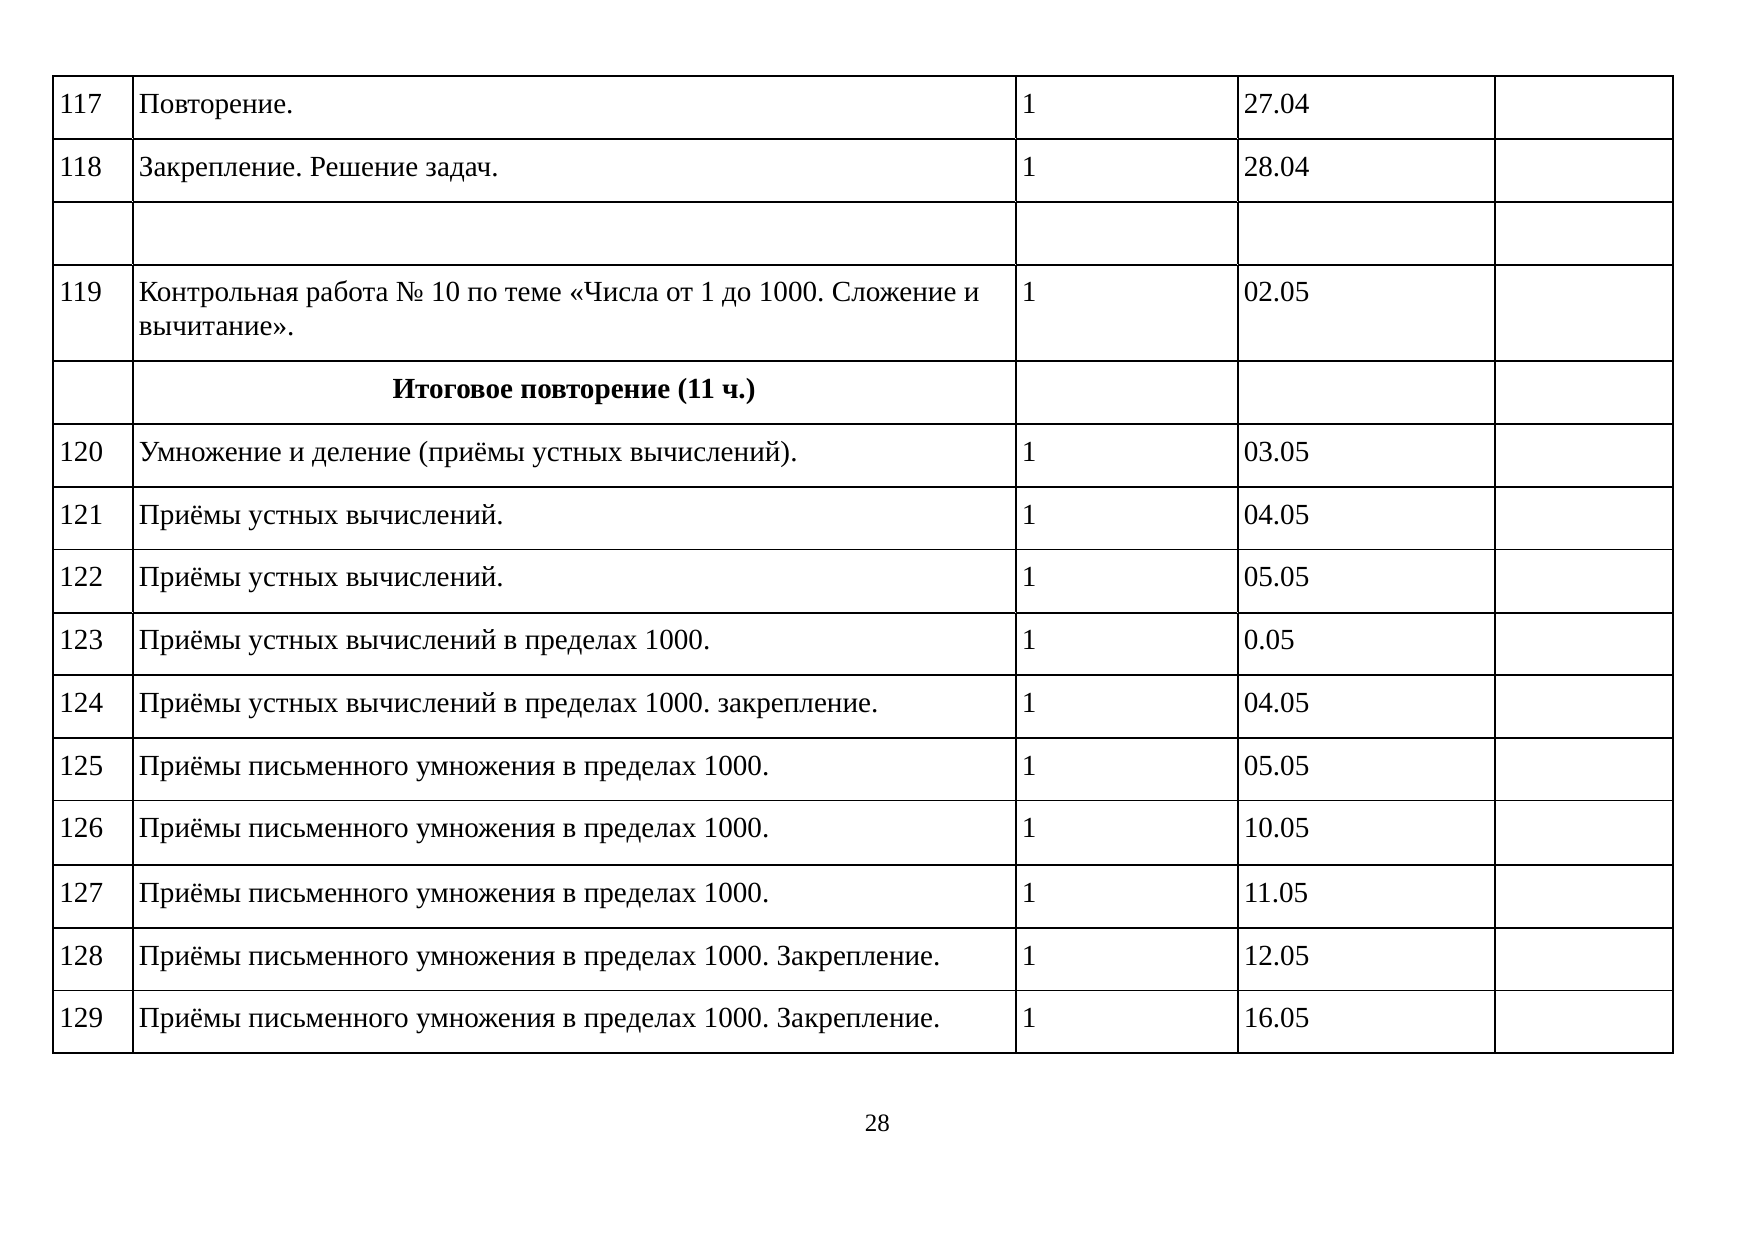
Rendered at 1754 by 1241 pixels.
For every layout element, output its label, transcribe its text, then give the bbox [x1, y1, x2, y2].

table_cell Приёмы письменного умножения в пределах 1000. Закрепление. [134, 929, 1015, 990]
table_cell [1496, 203, 1672, 264]
table_cell [1496, 362, 1672, 423]
table_cell [1496, 866, 1672, 927]
table_cell Приёмы устных вычислений. [134, 488, 1015, 549]
table_cell [1017, 203, 1237, 264]
table_cell Приёмы устных вычислений в пределах 1000. закрепление. [134, 676, 1015, 737]
table_cell 1 [1017, 866, 1237, 927]
table_cell Повторение. [134, 77, 1015, 138]
table_cell 1 [1017, 77, 1237, 138]
table_cell 27.04 [1239, 77, 1494, 138]
table_cell 0.05 [1239, 614, 1494, 674]
table_cell 03.05 [1239, 425, 1494, 486]
table_cell Контрольная работа № 10 по теме «Числа от 1 до 1000. Сложение и вычитание». [134, 266, 1015, 360]
table_cell 05.05 [1239, 739, 1494, 800]
table_cell 05.05 [1239, 550, 1494, 611]
table_cell 126 [54, 801, 132, 864]
table_cell [1496, 614, 1672, 674]
table_cell 1 [1017, 614, 1237, 674]
table_cell [1496, 991, 1672, 1052]
table_cell [1017, 362, 1237, 423]
table_cell [1496, 425, 1672, 486]
table_cell [1496, 77, 1672, 138]
table_cell 127 [54, 866, 132, 927]
table_cell Приёмы письменного умножения в пределах 1000. [134, 739, 1015, 800]
table_cell 119 [54, 266, 132, 360]
table_cell 120 [54, 425, 132, 486]
table_cell [1496, 266, 1672, 360]
table_cell Приёмы письменного умножения в пределах 1000. Закрепление. [134, 991, 1015, 1052]
table_cell 123 [54, 614, 132, 674]
table_cell [134, 203, 1015, 264]
table_cell Приёмы устных вычислений в пределах 1000. [134, 614, 1015, 674]
table_cell Приёмы устных вычислений. [134, 550, 1015, 611]
table_cell 118 [54, 140, 132, 201]
table_cell 1 [1017, 266, 1237, 360]
table_cell 1 [1017, 676, 1237, 737]
table_cell 128 [54, 929, 132, 990]
table_cell [1496, 739, 1672, 800]
table_cell 10.05 [1239, 801, 1494, 864]
table_cell 1 [1017, 991, 1237, 1052]
table_cell 1 [1017, 140, 1237, 201]
table_cell [1496, 929, 1672, 990]
table_cell [1496, 488, 1672, 549]
table_cell Приёмы письменного умножения в пределах 1000. [134, 801, 1015, 864]
table_cell [1239, 203, 1494, 264]
table_cell 12.05 [1239, 929, 1494, 990]
table_cell 1 [1017, 929, 1237, 990]
table_cell 28.04 [1239, 140, 1494, 201]
table_cell 02.05 [1239, 266, 1494, 360]
table_cell [54, 362, 132, 423]
table_cell Закрепление. Решение задач. [134, 140, 1015, 201]
table_cell [1239, 362, 1494, 423]
table_cell 1 [1017, 550, 1237, 611]
table_cell 1 [1017, 801, 1237, 864]
table_cell 125 [54, 739, 132, 800]
table_cell 1 [1017, 739, 1237, 800]
table_cell [1496, 676, 1672, 737]
table_cell Умножение и деление (приёмы устных вычислений). [134, 425, 1015, 486]
table_cell 16.05 [1239, 991, 1494, 1052]
table_cell 04.05 [1239, 676, 1494, 737]
table_cell [1496, 550, 1672, 611]
table_cell [1496, 140, 1672, 201]
table_cell Итоговое повторение (11 ч.) [134, 362, 1015, 423]
table_cell 1 [1017, 425, 1237, 486]
table_cell 1 [1017, 488, 1237, 549]
table_cell [1496, 801, 1672, 864]
table_cell 122 [54, 550, 132, 611]
table_cell 121 [54, 488, 132, 549]
table_cell [54, 203, 132, 264]
table_cell 129 [54, 991, 132, 1052]
table_cell Приёмы письменного умножения в пределах 1000. [134, 866, 1015, 927]
table_cell 117 [54, 77, 132, 138]
table_cell 124 [54, 676, 132, 737]
table_cell 04.05 [1239, 488, 1494, 549]
table_cell 11.05 [1239, 866, 1494, 927]
